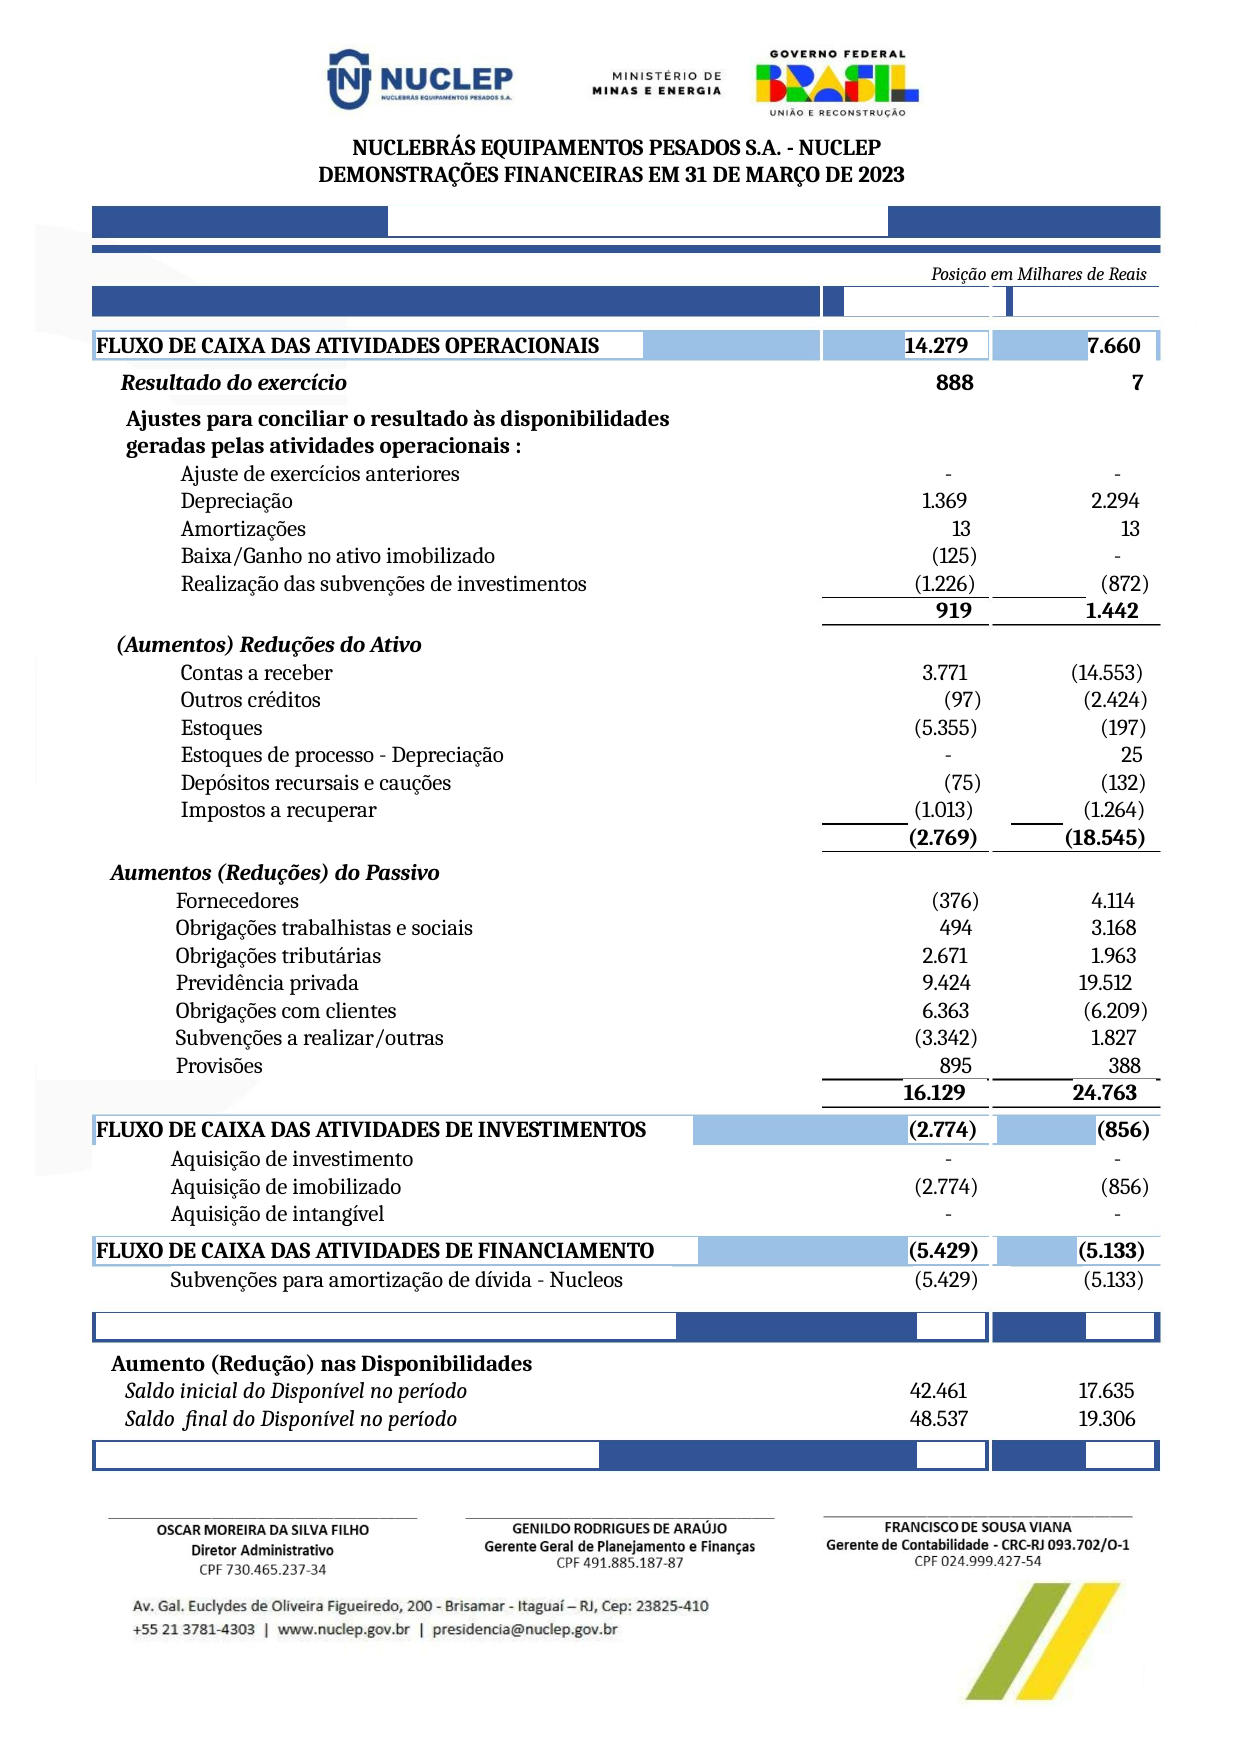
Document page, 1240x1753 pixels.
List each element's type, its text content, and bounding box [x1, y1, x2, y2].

text Contas a receber [181, 659, 449, 686]
text 494 [939, 914, 1011, 941]
text 42.461 [910, 1377, 1002, 1404]
text - [944, 1145, 977, 1172]
text 4.114 [1091, 887, 1180, 913]
text (18.545) [1063, 824, 1180, 851]
text 9 [936, 598, 949, 624]
text Posição em Milhares de Reais [931, 263, 1177, 285]
text Baixa/Ganho no ativo imobilizado [181, 543, 636, 569]
text (5.355) [913, 714, 1011, 741]
text Resultado do exercício [121, 369, 373, 395]
text (1.264) [1083, 797, 1180, 823]
text (5.133) [1077, 1237, 1166, 1264]
text 16.129 [903, 1079, 987, 1106]
text 1.827 [1091, 1024, 1180, 1051]
text DEMONSTRAÇÕES FINANCEIRAS EM 31 DE MARÇO DE 2023 [318, 161, 959, 188]
text 1.671 [1086, 1442, 1154, 1468]
text 19 [949, 598, 982, 624]
text 895 [939, 1052, 1011, 1078]
text - [1114, 1200, 1180, 1227]
text Fornecedores [176, 887, 468, 913]
text 13 [1121, 515, 1172, 542]
text - [1114, 1145, 1180, 1172]
text (2.424) [1083, 687, 1180, 713]
text (2.774) [913, 1173, 1011, 1199]
text Estoques [181, 714, 551, 741]
text 1.671 [1086, 1313, 1154, 1339]
text FLUXO DE CAIXA DAS ATIVIDADES DE FINANCIAMENTO [96, 1237, 698, 1264]
text Outros créditos [181, 687, 551, 713]
text Obrigações trabalhistas e sociais [176, 914, 514, 941]
text 24.763 [1073, 1079, 1156, 1106]
text 1.369 [922, 487, 1002, 514]
text geradas pelas atividades operacionais : [126, 432, 709, 459]
text 2.294 [1091, 487, 1172, 514]
text Aquisição de investimento [171, 1145, 693, 1172]
text Obrigações com clientes [176, 997, 514, 1023]
text 888 [936, 369, 982, 395]
text (2.774) [908, 1116, 997, 1143]
text 17.635 [1079, 1377, 1172, 1404]
text Estoques de processo - Depreciação [181, 742, 551, 768]
text - [944, 460, 977, 487]
text (125) [931, 543, 1011, 569]
text (856) [1096, 1116, 1180, 1143]
text Depósitos recursais e cauções [181, 769, 551, 796]
text VARIAÇÃO NO SALDO DAS DISPONIBILIDADES [96, 1442, 599, 1468]
text (Aumentos) Reduções do Ativo [116, 632, 449, 658]
text (5.429) [908, 1237, 997, 1264]
text Amortizações [181, 515, 338, 542]
text Ajuste de exercícios anteriores [180, 460, 709, 487]
text (3.342) [913, 1024, 1011, 1051]
text 7 [1132, 369, 1156, 395]
text (14.553) [1070, 659, 1180, 686]
text Ajustes para conciliar o resultado às disponibilidades [126, 405, 709, 432]
text NUCLEBRÁS EQUIPAMENTOS PESADOS S.A. - NUCLEP [352, 134, 959, 160]
text Aumento (Redução) nas Disponibilidades [111, 1350, 569, 1377]
text (197) [1100, 714, 1180, 741]
text 3.771 [922, 659, 1011, 686]
text Saldo final do Disponível no período [125, 1405, 569, 1432]
text 1.963 [1091, 942, 1180, 968]
text Impostos a recuperar [181, 797, 551, 823]
text 388 [1109, 1052, 1172, 1078]
text 3.168 [1091, 914, 1180, 941]
text Provisões [176, 1052, 514, 1078]
text DEMONSTRAÇÃO DOS FLUXOS DE CAIXA [388, 206, 888, 236]
text 7.660 [1088, 332, 1156, 358]
text 2.671 [922, 942, 1011, 968]
text 19.306 [1079, 1405, 1172, 1432]
text 1.442 [1086, 598, 1180, 624]
text 14.279 [905, 332, 988, 358]
text (6.209) [1083, 997, 1180, 1023]
text 13 [952, 515, 1002, 542]
text Previdência privada [176, 969, 514, 996]
text (856) [1100, 1173, 1180, 1199]
text (5.429) [913, 1266, 1011, 1293]
text 31/03/2022 [1013, 287, 1176, 316]
text - [944, 1200, 1011, 1227]
text Subvenções para amortização de dívida - Nucleos [171, 1266, 672, 1293]
text 6.363 [922, 997, 1011, 1023]
text (872) [1100, 570, 1180, 597]
text (97) [943, 687, 1011, 713]
text FLUXO DE CAIXA DAS ATIVIDADES OPERACIONAIS [96, 332, 643, 358]
text 19.512 [1079, 969, 1180, 996]
text Saldo inicial do Disponível no período [125, 1377, 569, 1404]
text (5.133) [1083, 1266, 1180, 1293]
text 6.076 [917, 1442, 985, 1468]
text Aquisição de imobilizado [171, 1173, 438, 1199]
text 6.076 [917, 1313, 985, 1339]
text - [1114, 543, 1146, 569]
text - [1114, 460, 1146, 487]
text FLUXO DE CAIXA DAS ATIVIDADES DE INVESTIMENTOS [96, 1116, 693, 1143]
text 25 [1121, 742, 1180, 768]
text - [944, 742, 1011, 768]
text Subvenções a realizar/outras [176, 1024, 514, 1051]
text 31/03/2023 [844, 287, 1006, 316]
text (1.226) [913, 570, 1011, 597]
text Aquisição de intangível [171, 1200, 438, 1227]
text 9.424 [922, 969, 1011, 996]
text Depreciação [180, 487, 709, 514]
text Realização das subvenções de investimentos [181, 570, 636, 597]
text (2.769) [908, 824, 1011, 851]
text FLUXO DE CAIXA GERADO (APLICADO) NO EXERCÍCIO [96, 1313, 676, 1339]
text Aumentos (Reduções) do Passivo [111, 859, 468, 886]
text 48.537 [910, 1405, 1002, 1432]
text (1.013) [913, 797, 1011, 823]
text (75) [943, 769, 1011, 796]
text (132) [1100, 769, 1180, 796]
text (376) [931, 887, 1011, 913]
text Obrigações tributárias [176, 942, 514, 968]
